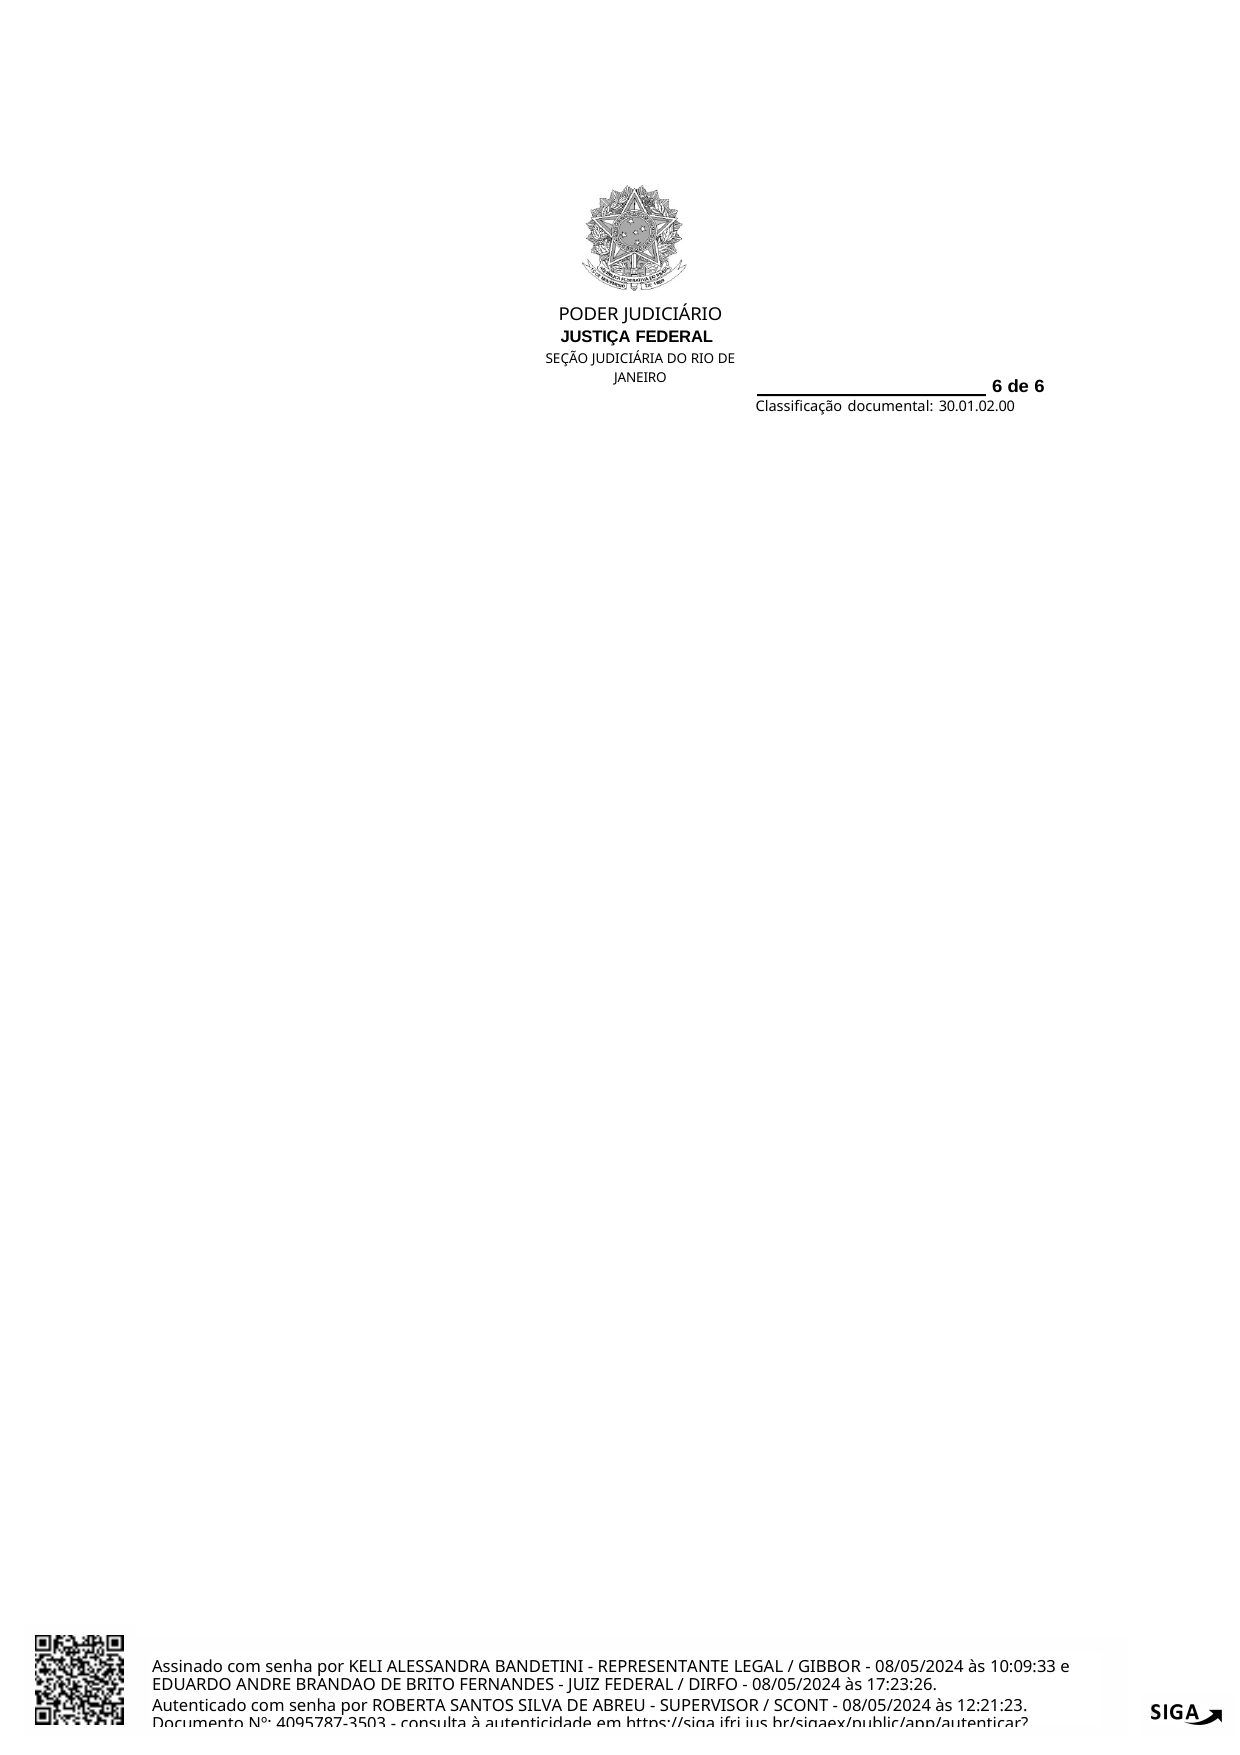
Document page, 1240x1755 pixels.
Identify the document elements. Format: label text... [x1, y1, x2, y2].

text Classificação documental: 30.01.02.00 [755, 396, 1064, 416]
